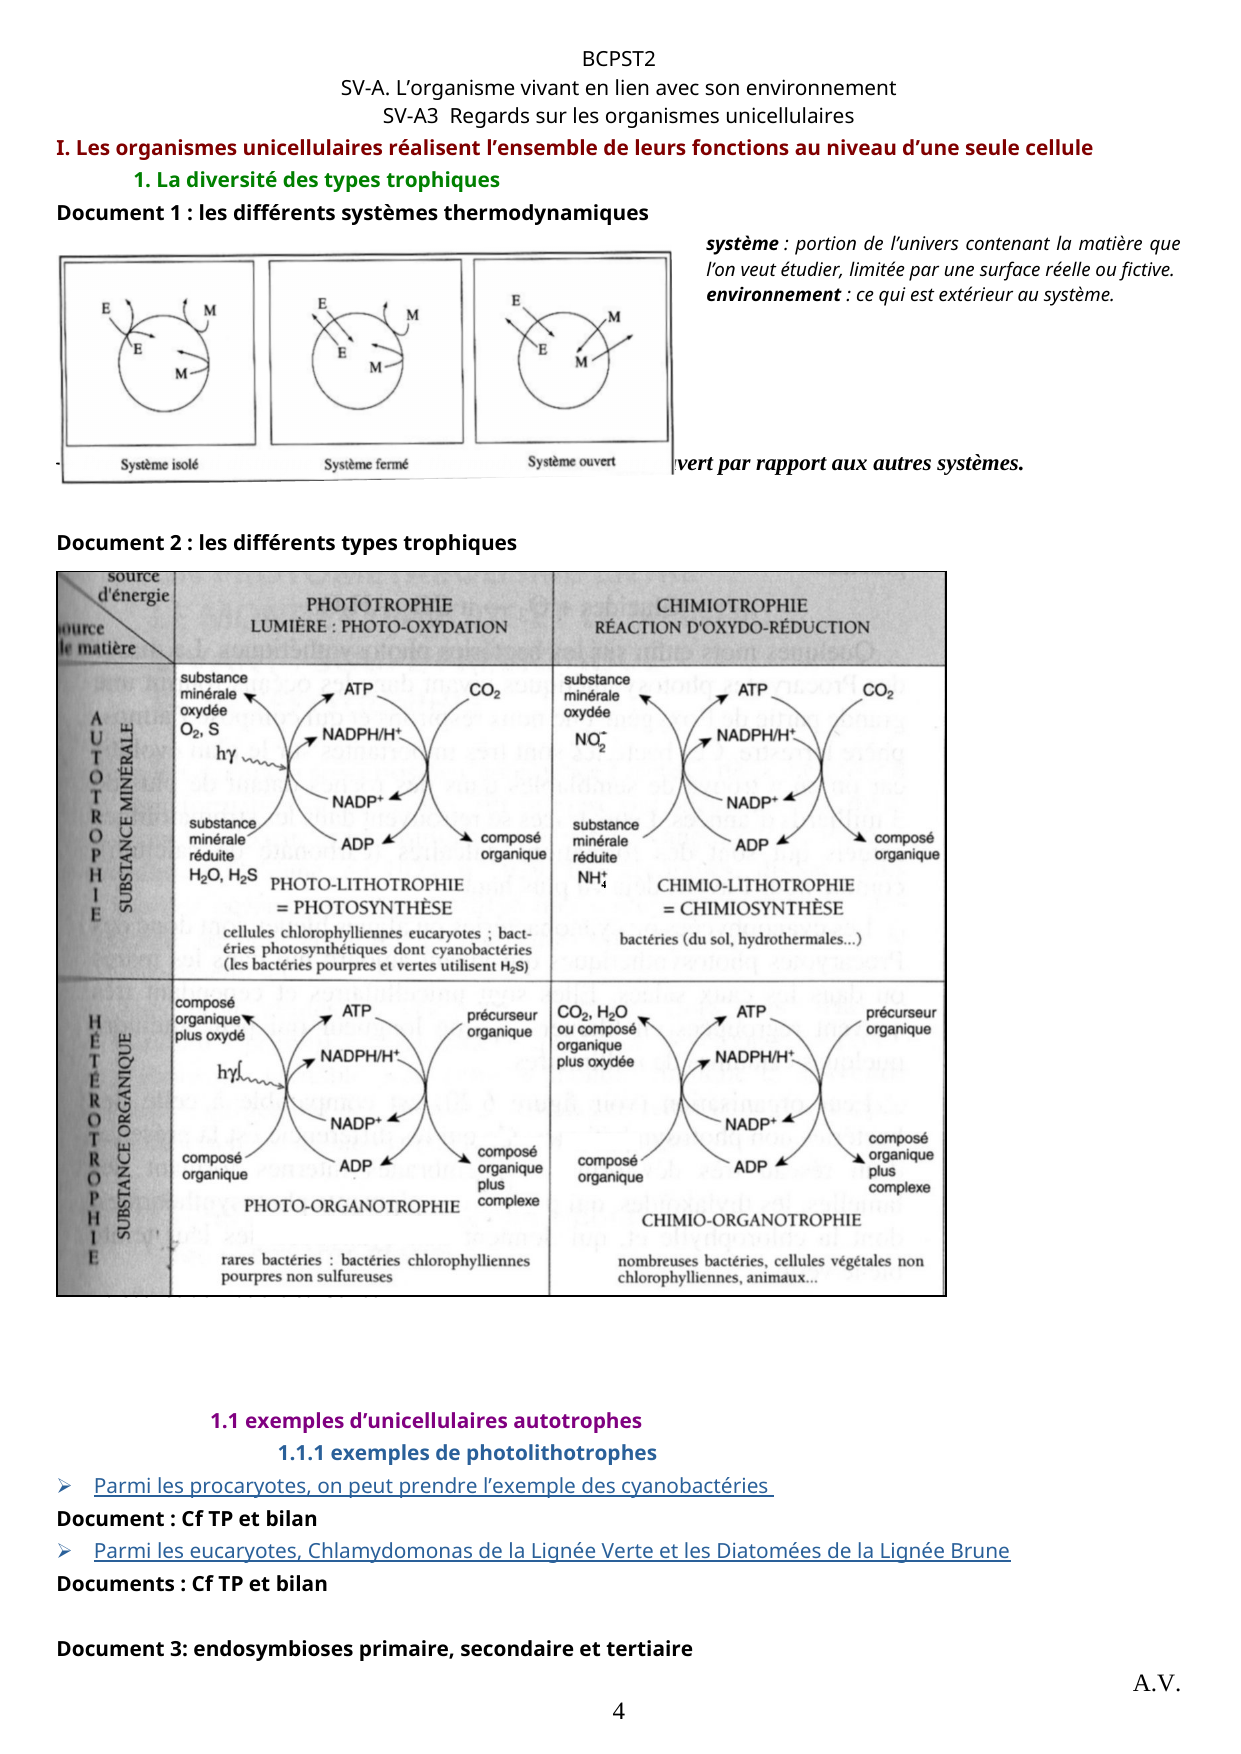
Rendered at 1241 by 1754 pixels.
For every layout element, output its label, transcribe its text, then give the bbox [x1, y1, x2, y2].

text système : portion de l’univers contenant la matière que l’on veut étudier, limitée par une surface réelle ou fictive. [706, 231, 1181, 282]
text Document 2 : les différents types trophiques [56, 528, 1181, 556]
text - la source d’électrons permettant la synthèse d’ATP et de coenzyme réduit [947, 1215, 1181, 1242]
picture [56, 244, 676, 486]
text - la source d’énergie [947, 1246, 1181, 1272]
subtitle Document 3: endosymbioses primaire, secondaire et tertiaire [56, 1634, 1181, 1662]
subtitle 1. La diversité des types trophiques [98, 166, 1181, 194]
subtitle 1.1 exemples d’unicellulaires autotrophes [210, 1406, 1181, 1434]
subtitle Parmi les procaryotes, on peut prendre l’exemple des cyanobactéries [56, 1471, 1181, 1499]
subtitle Parmi les eucaryotes, Chlamydomonas de la Lignée Verte et les Diatomées de la Lignée Brune [56, 1536, 1181, 1565]
picture [58, 572, 945, 1295]
subtitle 1.1.1 exemples de photolithotrophes [56, 1438, 1181, 1467]
text environnement : ce qui est extérieur au système. [706, 282, 1181, 307]
text - la source de matière carbonée [86, 1276, 1181, 1302]
subtitle Document : Cf TP et bilan [56, 1504, 1181, 1532]
text  Préciser ce qui distingue un système thermodynamiquement ouvert par rapport aux autres systèmes. [676, 449, 1181, 475]
list I. Les organismes unicellulaires réalisent l’ensemble de leurs fonctions au niveau d’une seule cellule [56, 133, 1181, 161]
text  Définir les différents types trophiques en fonction de : [947, 1185, 1181, 1211]
subtitle Documents : Cf TP et bilan [56, 1569, 1181, 1597]
text Document 1 : les différents systèmes thermodynamiques [56, 198, 1181, 227]
